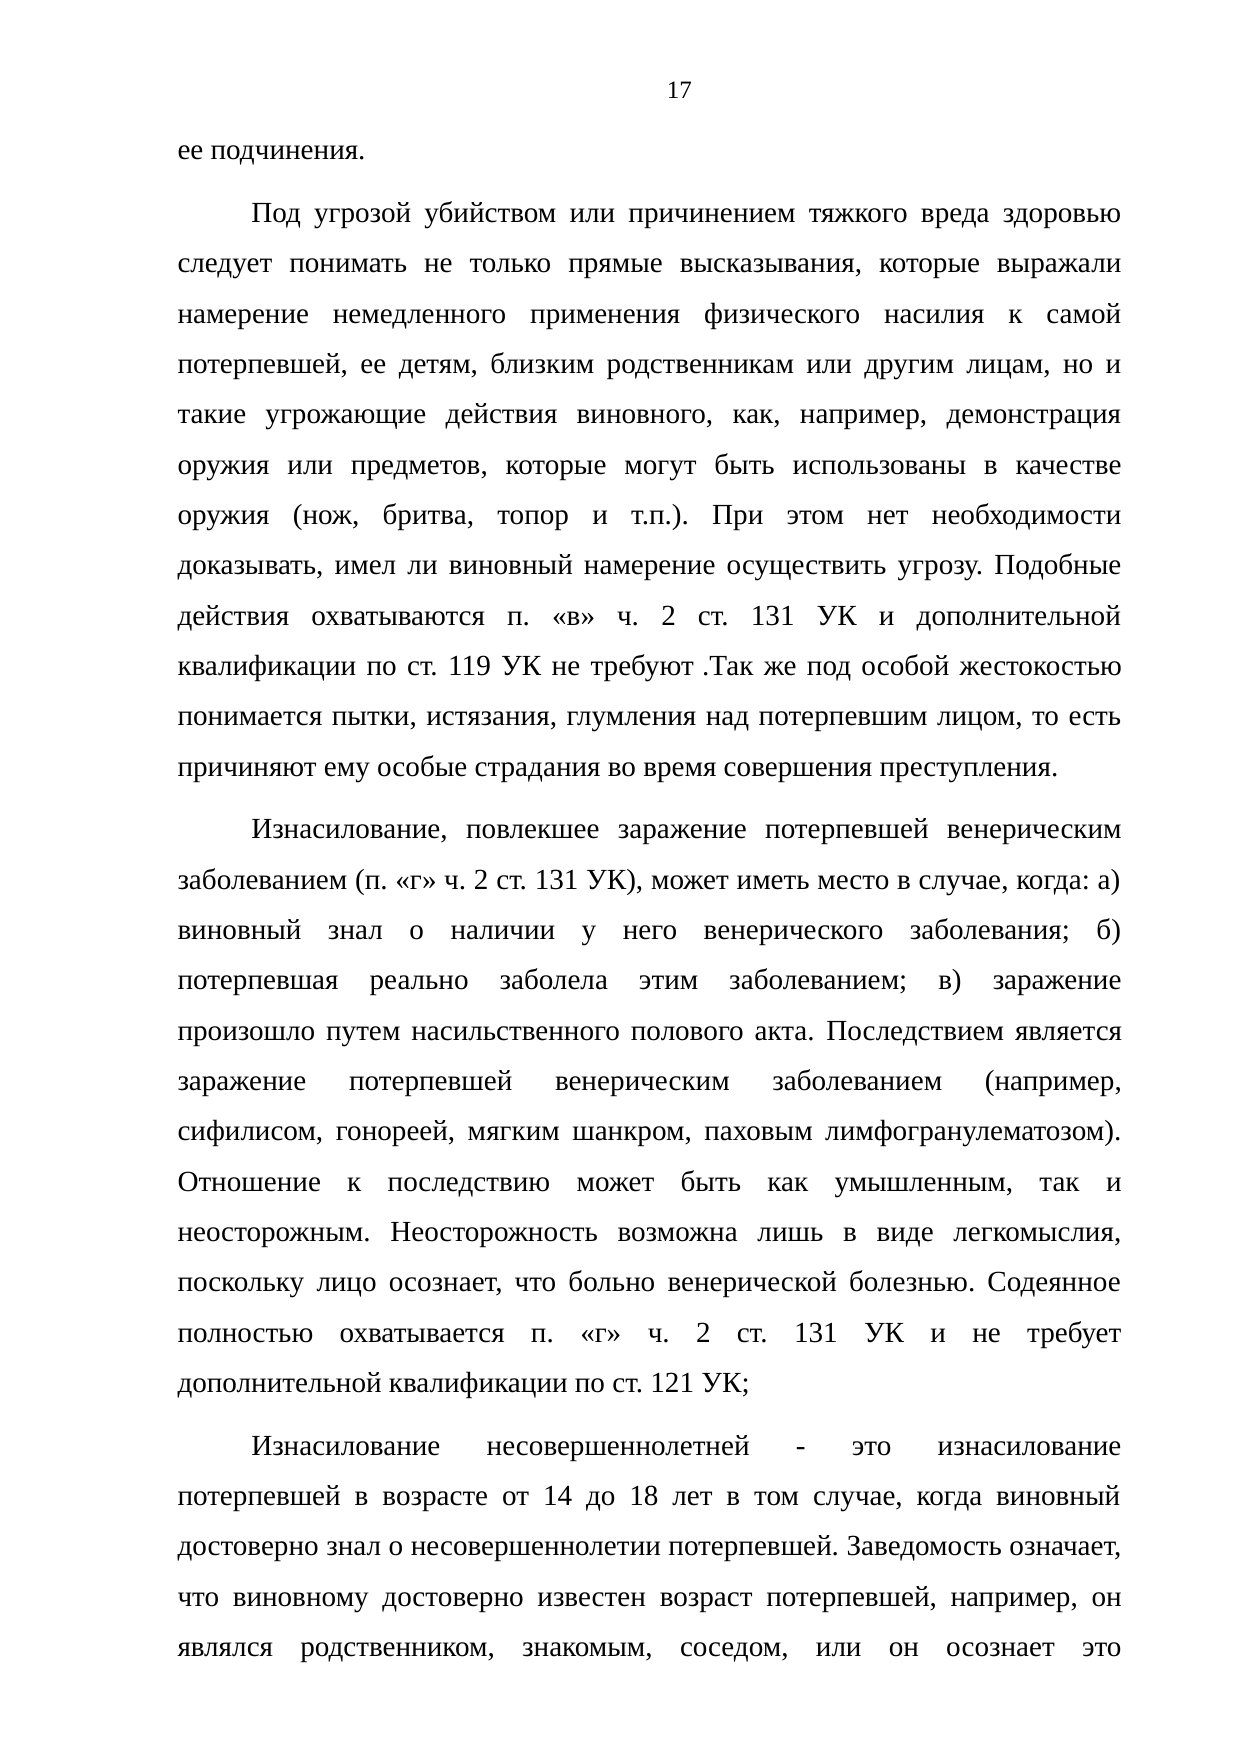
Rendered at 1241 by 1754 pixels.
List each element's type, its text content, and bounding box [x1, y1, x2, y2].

text Изнасилование, повлекшее заражение потерпевшей венерическим заболеванием (п. «г» ч. 2 ст. 131 УК), может иметь место в случае, когда: а) виновный знал о наличии у него венерического заболевания; б) потерпевшая реально заболела этим заболеванием; в) заражение произошло путем насильственного полового акта. Последствием является заражение потерпевшей венерическим заболеванием (например, сифилисом, гонореей, мягким шанкром, паховым лимфогранулематозом). Отношение к последствию может быть как умышленным, так и неосторожным. Неосторожность возможна лишь в виде легкомыслия, поскольку лицо осознает, что больно венерической болезнью. Содеянное полностью охватывается п. «г» ч. 2 ст. 131 УК и не требует дополнительной квалификации по ст. 121 УК; [177, 812, 1122, 1398]
text Изнасилование несовершеннолетней - это изнасилование потерпевшей в возрасте от 14 до 18 лет в том случае, когда виновный достоверно знал о несовершеннолетии потерпевшей. Заведомость означает, что виновному достоверно известен возраст потерпевшей, например, он являлся родственником, знакомым, соседом, или он осознает это [177, 1428, 1122, 1663]
text Под угрозой убийством или причинением тяжкого вреда здоровью следует понимать не только прямые высказывания, которые выражали намерение немедленного применения физического насилия к самой потерпевшей, ее детям, близким родственникам или другим лицам, но и такие угрожающие действия виновного, как, например, демонстрация оружия или предметов, которые могут быть использованы в качестве оружия (нож, бритва, топор и т.п.). При этом нет необходимости доказывать, имел ли виновный намерение осуществить угрозу. Подобные действия охватываются п. «в» ч. 2 ст. 131 УК и дополнительной квалификации по ст. 119 УК не требуют .Так же под особой жестокостью понимается пытки, истязания, глумления над потерпевшим лицом, то есть причиняют ему особые страдания во время совершения преступления. [177, 195, 1122, 782]
text ее подчинения. [177, 132, 1122, 166]
